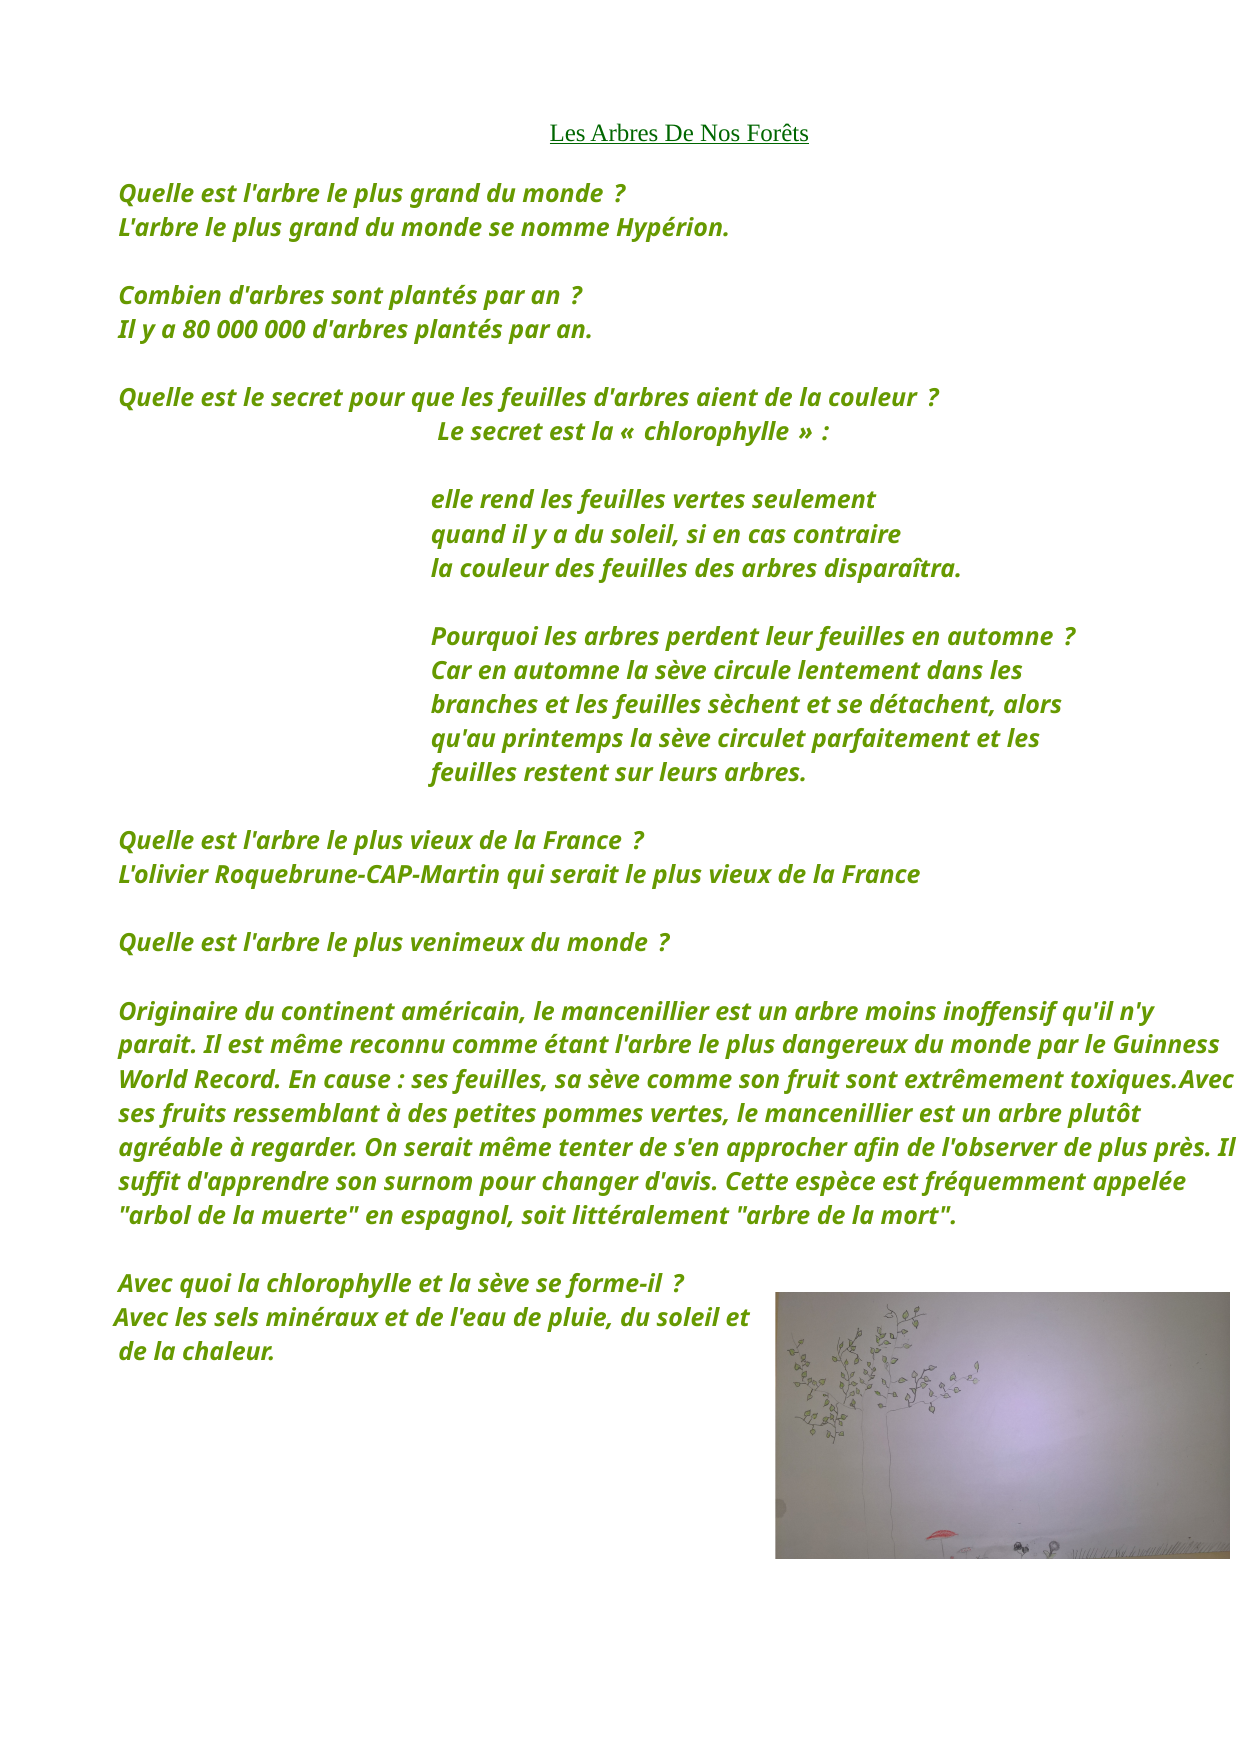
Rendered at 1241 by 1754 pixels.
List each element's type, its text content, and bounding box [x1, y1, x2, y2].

text Il y a 80 000 000 d'arbres plantés par an. [118, 312, 1240, 346]
text quand il y a du soleil, si en cas contraire [118, 516, 1240, 550]
text branches et les feuilles sèchent et se détachent, alors [118, 687, 1240, 721]
text Quelle est le secret pour que les feuilles d'arbres aient de la couleur ? [118, 380, 1240, 414]
text Les Arbres De Nos Forêts [118, 118, 1240, 147]
text Pourquoi les arbres perdent leur feuilles en automne ? [118, 618, 1240, 652]
text L'olivier Roquebrune-CAP-Martin qui serait le plus vieux de la France [118, 857, 1240, 891]
text Quelle est l'arbre le plus venimeux du monde ? [118, 925, 1240, 959]
text Car en automne la sève circule lentement dans les [118, 652, 1240, 687]
text Avec les sels minéraux et de l'eau de pluie, du soleil et de la chaleur. [113, 1300, 775, 1368]
text Quelle est l'arbre le plus grand du monde ? [118, 176, 1240, 210]
text qu'au printemps la sève circulet parfaitement et les [118, 721, 1240, 755]
text Quelle est l'arbre le plus vieux de la France ? [118, 823, 1240, 857]
picture [775, 1292, 1230, 1559]
text feuilles restent sur leurs arbres. [118, 755, 1240, 789]
text elle rend les feuilles vertes seulement [118, 482, 1240, 516]
text Originaire du continent américain, le mancenillier est un arbre moins inoffensif qu'il n'y parait. Il est même reconnu comme étant l'arbre le plus dangereux du monde par le Guinness World Record. En cause : ses feuilles, sa sève comme son fruit sont extrêmement toxiques.Avec ses fruits ressemblant à des petites pommes vertes, le mancenillier est un arbre plutôt agréable à regarder. On serait même tenter de s'en approcher afin de l'observer de plus près. Il suffit d'apprendre son surnom pour changer d'avis. Cette espèce est fréquemment appelée "arbol de la muerte" en espagnol, soit littéralement "arbre de la mort". Avec quoi la chlorophylle et la sève se forme-il ? [118, 993, 1240, 1300]
text la couleur des feuilles des arbres disparaîtra. [118, 550, 1240, 584]
text Le secret est la « chlorophylle » : [118, 414, 1240, 448]
text Combien d'arbres sont plantés par an ? [118, 278, 1240, 312]
text L'arbre le plus grand du monde se nomme Hypérion. [118, 210, 1240, 244]
